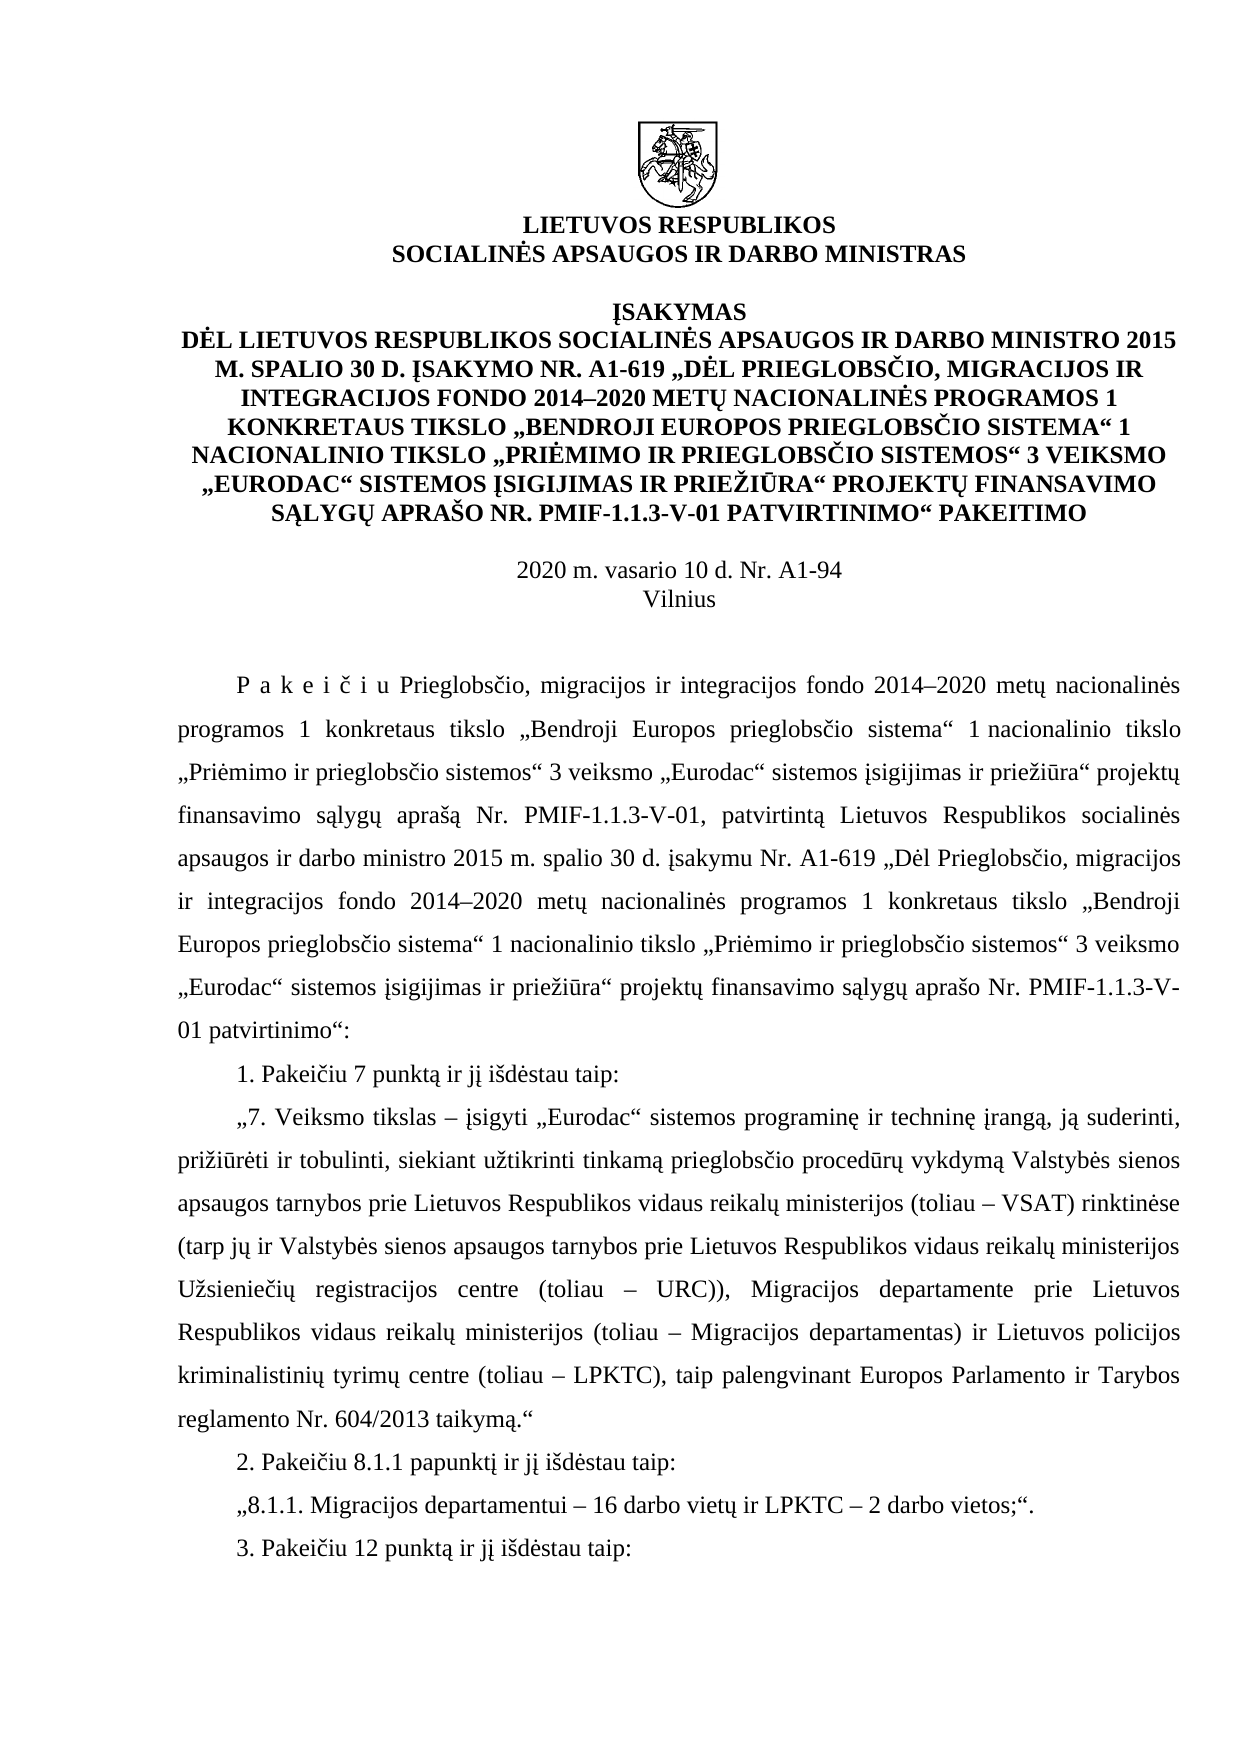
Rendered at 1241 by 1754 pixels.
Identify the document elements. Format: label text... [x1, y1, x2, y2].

text 2. Pakeičiu 8.1.1 papunktį ir jį išdėstau taip: [177, 1447, 1181, 1476]
text P a k e i č i u Prieglobsčio, migracijos ir integracijos fondo 2014–2020 metų nacionalinės programos 1 konkretaus tikslo „Bendroji Europos prieglobsčio sistema“ 1 nacionalinio tikslo „Priėmimo ir prieglobsčio sistemos“ 3 veiksmo „Eurodac“ sistemos įsigijimas ir priežiūra“ projektų finansavimo sąlygų aprašą Nr. PMIF-1.1.3-V-01, patvirtintą Lietuvos Respublikos socialinės apsaugos ir darbo ministro 2015 m. spalio 30 d. įsakymu Nr. A1-619 „Dėl Prieglobsčio, migracijos ir integracijos fondo 2014–2020 metų nacionalinės programos 1 konkretaus tikslo „Bendroji Europos prieglobsčio sistema“ 1 nacionalinio tikslo „Priėmimo ir prieglobsčio sistemos“ 3 veiksmo „Eurodac“ sistemos įsigijimas ir priežiūra“ projektų finansavimo sąlygų aprašo Nr. PMIF-1.1.3-V-01 patvirtinimo“: [177, 671, 1181, 1044]
text LIETUVOS RESPUBLIKOS [177, 211, 1181, 239]
text ĮSAKYMAS [177, 297, 1181, 326]
text „7. Veiksmo tikslas – įsigyti „Eurodac“ sistemos programinę ir techninę įrangą, ją suderinti, prižiūrėti ir tobulinti, siekiant užtikrinti tinkamą prieglobsčio procedūrų vykdymą Valstybės sienos apsaugos tarnybos prie Lietuvos Respublikos vidaus reikalų ministerijos (toliau – VSAT) rinktinėse (tarp jų ir Valstybės sienos apsaugos tarnybos prie Lietuvos Respublikos vidaus reikalų ministerijos Užsieniečių registracijos centre (toliau – URC)), Migracijos departamente prie Lietuvos Respublikos vidaus reikalų ministerijos (toliau – Migracijos departamentas) ir Lietuvos policijos kriminalistinių tyrimų centre (toliau – LPKTC), taip palengvinant Europos Parlamento ir Tarybos reglamento Nr. 604/2013 taikymą.“ [177, 1102, 1181, 1432]
text 2020 m. vasario 10 d. Nr. A1-94 [177, 556, 1181, 584]
text Vilnius [177, 584, 1181, 613]
text 1. Pakeičiu 7 punktą ir jį išdėstau taip: [177, 1059, 1181, 1087]
text 3. Pakeičiu 12 punktą ir jį išdėstau taip: [177, 1533, 1181, 1562]
text DĖL LIETUVOS RESPUBLIKOS SOCIALINĖS APSAUGOS IR DARBO MINISTRO 2015 M. SPALIO 30 D. ĮSAKYMO NR. A1-619 „DĖL PRIEGLOBSČIO, MIGRACIJOS IR INTEGRACIJOS FONDO 2014–2020 METŲ NACIONALINĖS PROGRAMOS 1 KONKRETAUS TIKSLO „BENDROJI EUROPOS PRIEGLOBSČIO SISTEMA“ 1 NACIONALINIO TIKSLO „PRIĖMIMO IR PRIEGLOBSČIO SISTEMOS“ 3 VEIKSMO „EURODAC“ SISTEMOS ĮSIGIJIMAS IR PRIEŽIŪRA“ PROJEKTŲ FINANSAVIMO SĄLYGŲ APRAŠO NR. PMIF-1.1.3-V-01 PATVIRTINIMO“ PAKEITIMO [177, 326, 1181, 527]
text SOCIALINĖS APSAUGOS IR DARBO MINISTRAS [177, 239, 1181, 268]
text „8.1.1. Migracijos departamentui – 16 darbo vietų ir LPKTC – 2 darbo vietos;“. [177, 1490, 1181, 1519]
